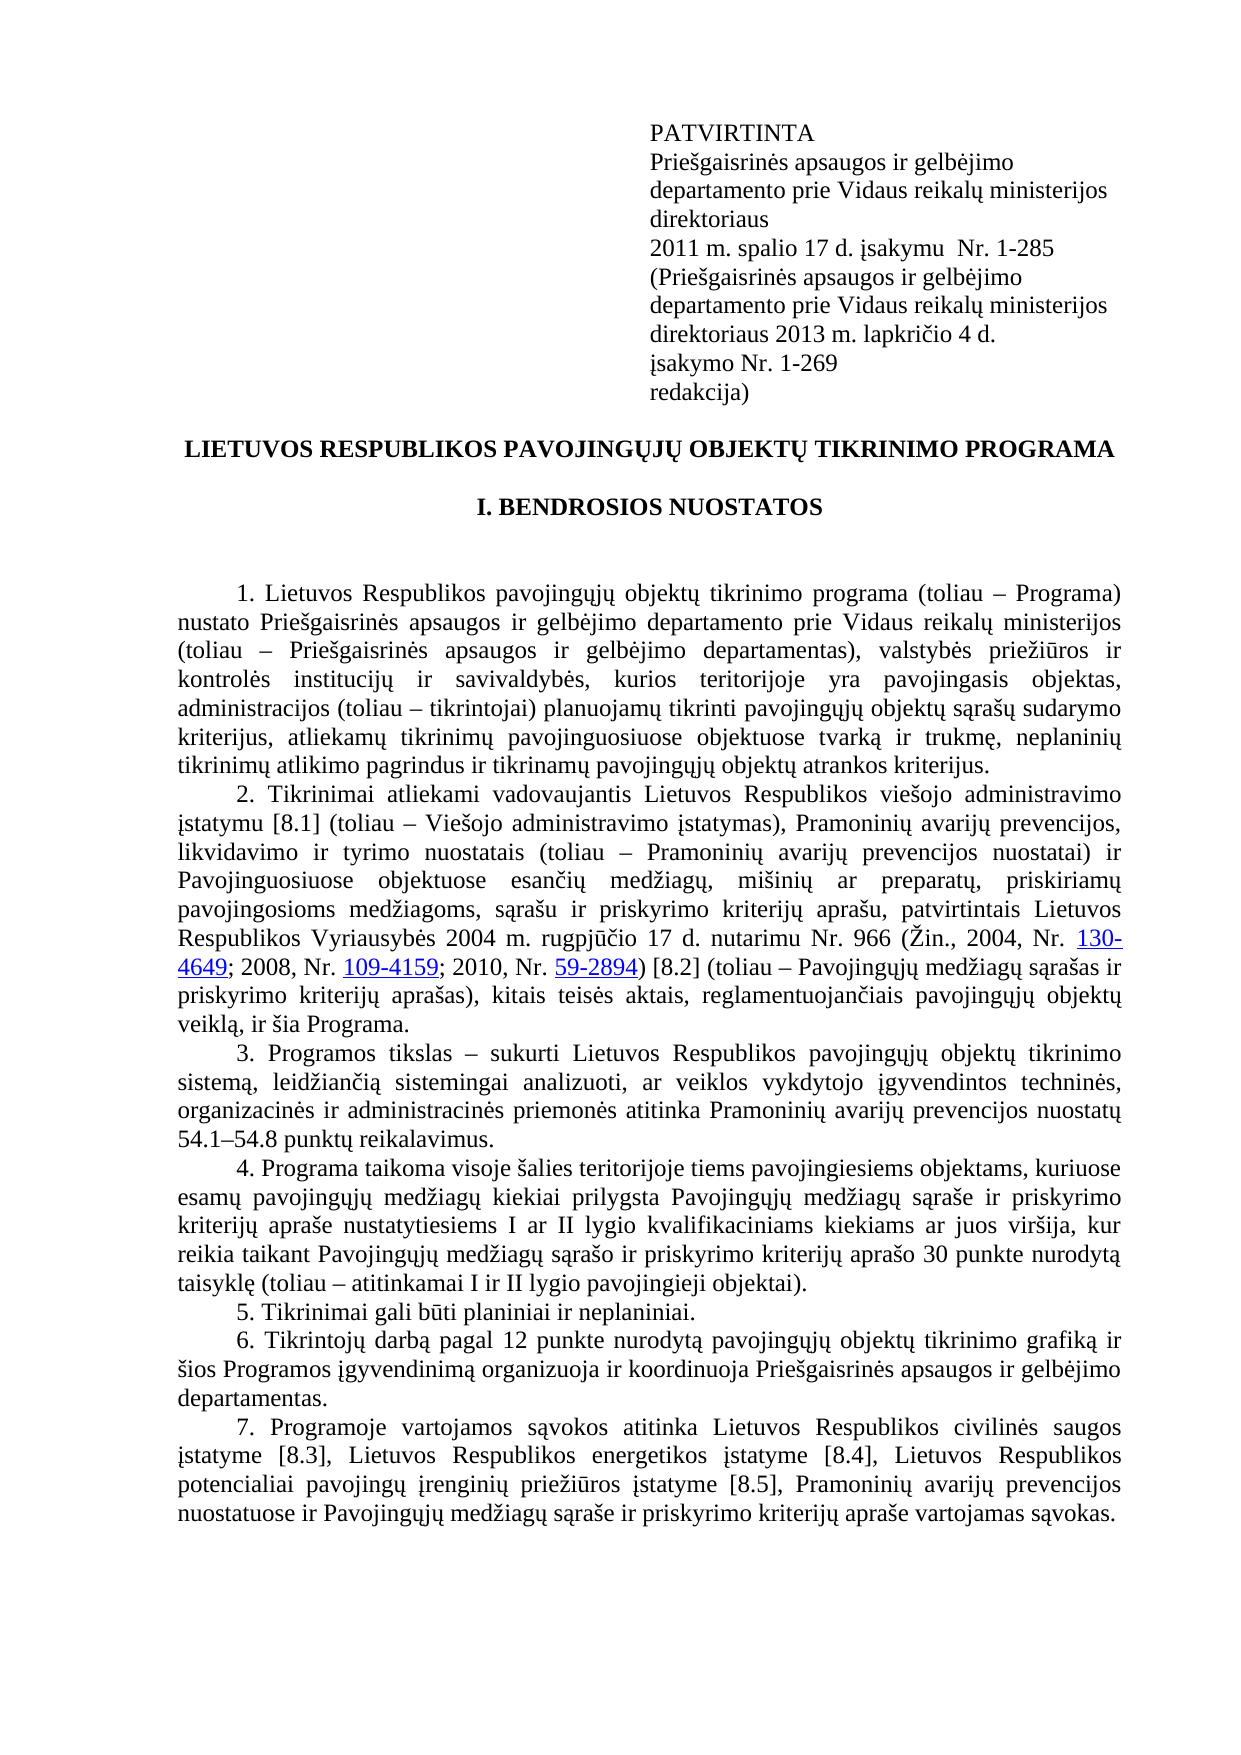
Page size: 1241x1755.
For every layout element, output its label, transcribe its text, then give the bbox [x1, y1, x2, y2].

text I. BENDROSIOS NUOSTATOS [177, 492, 1122, 521]
text LIETUVOS RESPUBLIKOS PAVOJINGŲJŲ OBJEKTŲ TIKRINIMO PROGRAMA [177, 434, 1122, 463]
text 7. Programoje vartojamos sąvokos atitinka Lietuvos Respublikos civilinės saugos įstatyme [8.3], Lietuvos Respublikos energetikos įstatyme [8.4], Lietuvos Respublikos potencialiai pavojingų įrenginių priežiūros įstatyme [8.5], Pramoninių avarijų prevencijos nuostatuose ir Pavojingųjų medžiagų sąraše ir priskyrimo kriterijų apraše vartojamas sąvokas. [177, 1412, 1122, 1527]
text departamento prie Vidaus reikalų ministerijos [649, 291, 1122, 319]
text PATVIRTINTA [649, 118, 1122, 147]
text direktoriaus 2013 m. lapkričio 4 d. [649, 319, 1122, 348]
text 3. Programos tikslas – sukurti Lietuvos Respublikos pavojingųjų objektų tikrinimo sistemą, leidžiančią sistemingai analizuoti, ar veiklos vykdytojo įgyvendintos techninės, organizacinės ir administracinės priemonės atitinka Pramoninių avarijų prevencijos nuostatų 54.1–54.8 punktų reikalavimus. [177, 1038, 1122, 1153]
text 2. Tikrinimai atliekami vadovaujantis Lietuvos Respublikos viešojo administravimo įstatymu [8.1] (toliau – Viešojo administravimo įstatymas), Pramoninių avarijų prevencijos, likvidavimo ir tyrimo nuostatais (toliau – Pramoninių avarijų prevencijos nuostatai) ir Pavojinguosiuose objektuose esančių medžiagų, mišinių ar preparatų, priskiriamų pavojingosioms medžiagoms, sąrašu ir priskyrimo kriterijų aprašu, patvirtintais Lietuvos Respublikos Vyriausybės 2004 m. rugpjūčio 17 d. nutarimu Nr. 966 (Žin., 2004, Nr. 130-4649; 2008, Nr. 109-4159; 2010, Nr. 59-2894) [8.2] (toliau – Pavojingųjų medžiagų sąrašas ir priskyrimo kriterijų aprašas), kitais teisės aktais, reglamentuojančiais pavojingųjų objektų veiklą, ir šia Programa. [177, 779, 1122, 1038]
text 2011 m. spalio 17 d. įsakymu Nr. 1-285 [649, 233, 1122, 262]
text 6. Tikrintojų darbą pagal 12 punkte nurodytą pavojingųjų objektų tikrinimo grafiką ir šios Programos įgyvendinimą organizuoja ir koordinuoja Priešgaisrinės apsaugos ir gelbėjimo departamentas. [177, 1326, 1122, 1412]
text 1. Lietuvos Respublikos pavojingųjų objektų tikrinimo programa (toliau – Programa) nustato Priešgaisrinės apsaugos ir gelbėjimo departamento prie Vidaus reikalų ministerijos (toliau – Priešgaisrinės apsaugos ir gelbėjimo departamentas), valstybės priežiūros ir kontrolės institucijų ir savivaldybės, kurios teritorijoje yra pavojingasis objektas, administracijos (toliau – tikrintojai) planuojamų tikrinti pavojingųjų objektų sąrašų sudarymo kriterijus, atliekamų tikrinimų pavojinguosiuose objektuose tvarką ir trukmę, neplaninių tikrinimų atlikimo pagrindus ir tikrinamų pavojingųjų objektų atrankos kriterijus. [177, 578, 1122, 779]
text įsakymo Nr. 1-269 [649, 348, 1122, 377]
text Priešgaisrinės apsaugos ir gelbėjimo departamento prie Vidaus reikalų ministerijos direktoriaus [649, 147, 1122, 233]
text redakcija) [649, 377, 1122, 406]
text (Priešgaisrinės apsaugos ir gelbėjimo [649, 262, 1122, 291]
text 5. Tikrinimai gali būti planiniai ir neplaniniai. [177, 1297, 1122, 1326]
text 4. Programa taikoma visoje šalies teritorijoje tiems pavojingiesiems objektams, kuriuose esamų pavojingųjų medžiagų kiekiai prilygsta Pavojingųjų medžiagų sąraše ir priskyrimo kriterijų apraše nustatytiesiems I ar II lygio kvalifikaciniams kiekiams ar juos viršija, kur reikia taikant Pavojingųjų medžiagų sąrašo ir priskyrimo kriterijų aprašo 30 punkte nurodytą taisyklę (toliau – atitinkamai I ir II lygio pavojingieji objektai). [177, 1153, 1122, 1297]
